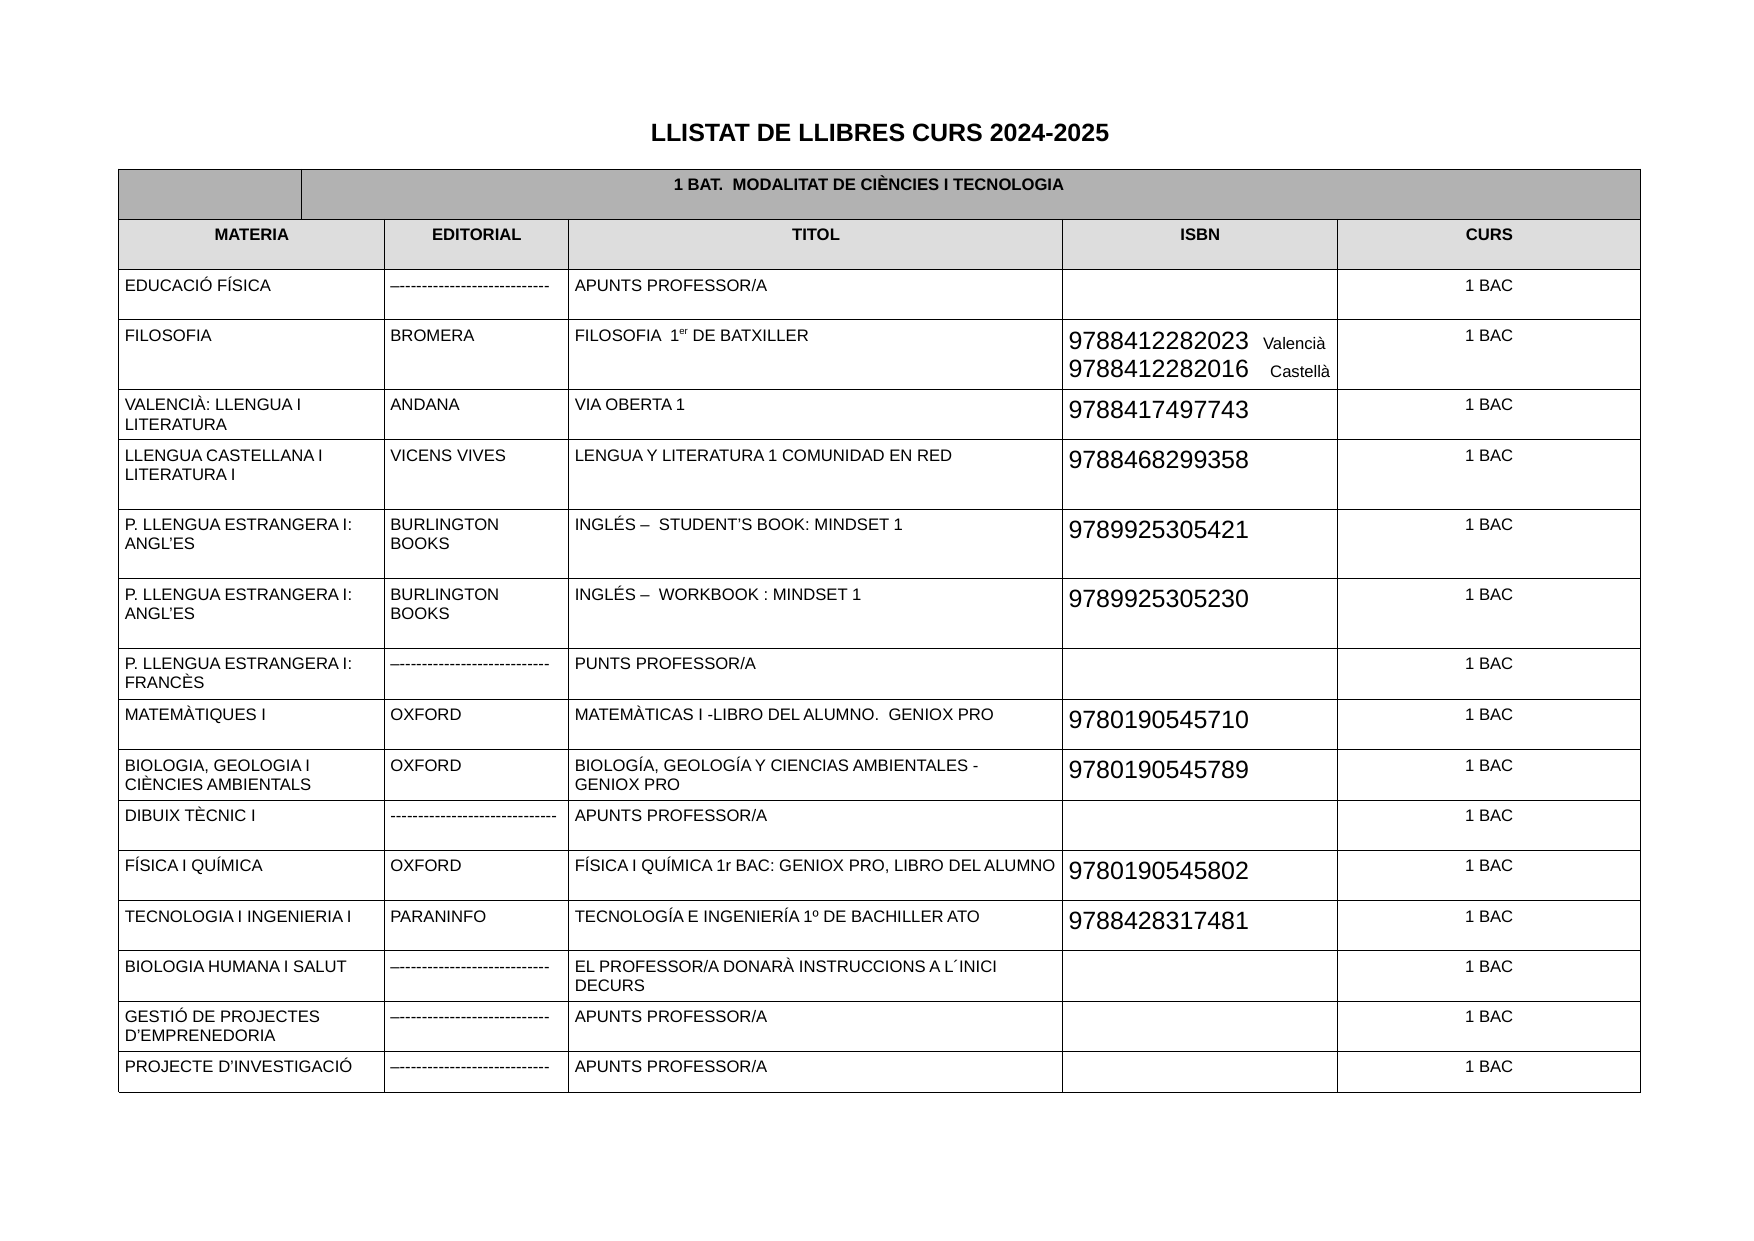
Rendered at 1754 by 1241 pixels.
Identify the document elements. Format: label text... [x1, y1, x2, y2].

table_cell PUNTS PROFESSOR/A [569, 649, 1062, 699]
table_cell 1 BAC [1338, 390, 1640, 439]
table_cell PARANINFO [385, 901, 568, 950]
table_header 1 BAT. MODALITAT DE CIÈNCIES I TECNOLOGIA [302, 170, 1640, 219]
table_cell MATEMÀTICAS I -LIBRO DEL ALUMNO. GENIOX PRO [569, 700, 1062, 749]
table_cell ------------------------------ [385, 801, 568, 850]
table_cell BIOLOGIA HUMANA I SALUT [119, 951, 384, 1001]
table_cell [1063, 270, 1337, 319]
table_cell P. LLENGUA ESTRANGERA I: ANGL’ES [119, 579, 384, 648]
table_cell BIOLOGIA, GEOLOGIA I CIÈNCIES AMBIENTALS [119, 750, 384, 799]
table_cell 1 BAC [1338, 270, 1640, 319]
table_cell 1 BAC [1338, 851, 1640, 900]
table_cell [1063, 649, 1337, 699]
table_cell 1 BAC [1338, 750, 1640, 799]
table_cell FÍSICA I QUÍMICA [119, 851, 384, 900]
table_cell APUNTS PROFESSOR/A [569, 270, 1062, 319]
table_cell INGLÉS – WORKBOOK : MINDSET 1 [569, 579, 1062, 648]
table_cell 1 BAC [1338, 901, 1640, 950]
table_cell OXFORD [385, 851, 568, 900]
table_cell 9788412282023 Valencià 9788412282016 Castellà [1063, 320, 1337, 389]
table_cell FILOSOFIA 1er DE BATXILLER [569, 320, 1062, 389]
table_cell 9789925305421 [1063, 510, 1337, 578]
table_cell DIBUIX TÈCNIC I [119, 801, 384, 850]
text LLISTAT DE LLIBRES CURS 2024-2025 [118, 118, 1642, 147]
table_cell 1 BAC [1338, 700, 1640, 749]
table_cell 9788428317481 [1063, 901, 1337, 950]
table_cell 9780190545802 [1063, 851, 1337, 900]
table_cell 9788417497743 [1063, 390, 1337, 439]
table_cell [1063, 801, 1337, 850]
table_cell 1 BAC [1338, 801, 1640, 850]
table_cell VICENS VIVES [385, 440, 568, 509]
table_cell BURLINGTON BOOKS [385, 579, 568, 648]
table_cell FÍSICA I QUÍMICA 1r BAC: GENIOX PRO, LIBRO DEL ALUMNO [569, 851, 1062, 900]
table_cell MATEMÀTIQUES I [119, 700, 384, 749]
table_cell 1 BAC [1338, 579, 1640, 648]
table_cell APUNTS PROFESSOR/A [569, 801, 1062, 850]
table_cell APUNTS PROFESSOR/A [569, 1002, 1062, 1051]
table_cell MATERIA [119, 220, 384, 269]
table_cell 1 BAC [1338, 440, 1640, 509]
table_cell 1 BAC [1338, 1002, 1640, 1051]
table_cell –--------------------------- [385, 1002, 568, 1051]
table_cell BROMERA [385, 320, 568, 389]
table_cell APUNTS PROFESSOR/A [569, 1052, 1062, 1092]
table_cell 1 BAC [1338, 649, 1640, 699]
table_cell FILOSOFIA [119, 320, 384, 389]
table_cell EL PROFESSOR/A DONARÀ INSTRUCCIONS A L´INICI DECURS [569, 951, 1062, 1001]
table_cell [1063, 1002, 1337, 1051]
table_cell –--------------------------- [385, 270, 568, 319]
table_cell 1 BAC [1338, 1052, 1640, 1092]
table_cell 1 BAC [1338, 510, 1640, 578]
table_cell VALENCIÀ: LLENGUA I LITERATURA [119, 390, 384, 439]
table_cell 9780190545789 [1063, 750, 1337, 799]
table_cell 9789925305230 [1063, 579, 1337, 648]
table_cell TECNOLOGÍA E INGENIERÍA 1º DE BACHILLER ATO [569, 901, 1062, 950]
table_cell CURS [1338, 220, 1640, 269]
table_cell 9780190545710 [1063, 700, 1337, 749]
table_cell –--------------------------- [385, 1052, 568, 1092]
table_cell [1063, 951, 1337, 1001]
table_cell PROJECTE D’INVESTIGACIÓ [119, 1052, 384, 1092]
table_cell 9788468299358 [1063, 440, 1337, 509]
table_cell BURLINGTON BOOKS [385, 510, 568, 578]
table_cell BIOLOGÍA, GEOLOGÍA Y CIENCIAS AMBIENTALES - GENIOX PRO [569, 750, 1062, 799]
table_cell 1 BAC [1338, 951, 1640, 1001]
table_cell INGLÉS – STUDENT’S BOOK: MINDSET 1 [569, 510, 1062, 578]
table_cell VIA OBERTA 1 [569, 390, 1062, 439]
table_cell 1 BAC [1338, 320, 1640, 389]
table_cell –--------------------------- [385, 951, 568, 1001]
table_cell –--------------------------- [385, 649, 568, 699]
table_cell GESTIÓ DE PROJECTES D’EMPRENEDORIA [119, 1002, 384, 1051]
table_cell EDUCACIÓ FÍSICA [119, 270, 384, 319]
table_cell LLENGUA CASTELLANA I LITERATURA I [119, 440, 384, 509]
table_cell [1063, 1052, 1337, 1092]
table_cell EDITORIAL [385, 220, 568, 269]
table_cell ISBN [1063, 220, 1337, 269]
table_cell P. LLENGUA ESTRANGERA I: FRANCÈS [119, 649, 384, 699]
table_cell P. LLENGUA ESTRANGERA I: ANGL’ES [119, 510, 384, 578]
table_cell OXFORD [385, 750, 568, 799]
table_header [119, 170, 301, 219]
table_cell TITOL [569, 220, 1062, 269]
table_cell OXFORD [385, 700, 568, 749]
table_cell TECNOLOGIA I INGENIERIA I [119, 901, 384, 950]
table_cell LENGUA Y LITERATURA 1 COMUNIDAD EN RED [569, 440, 1062, 509]
table_cell ANDANA [385, 390, 568, 439]
